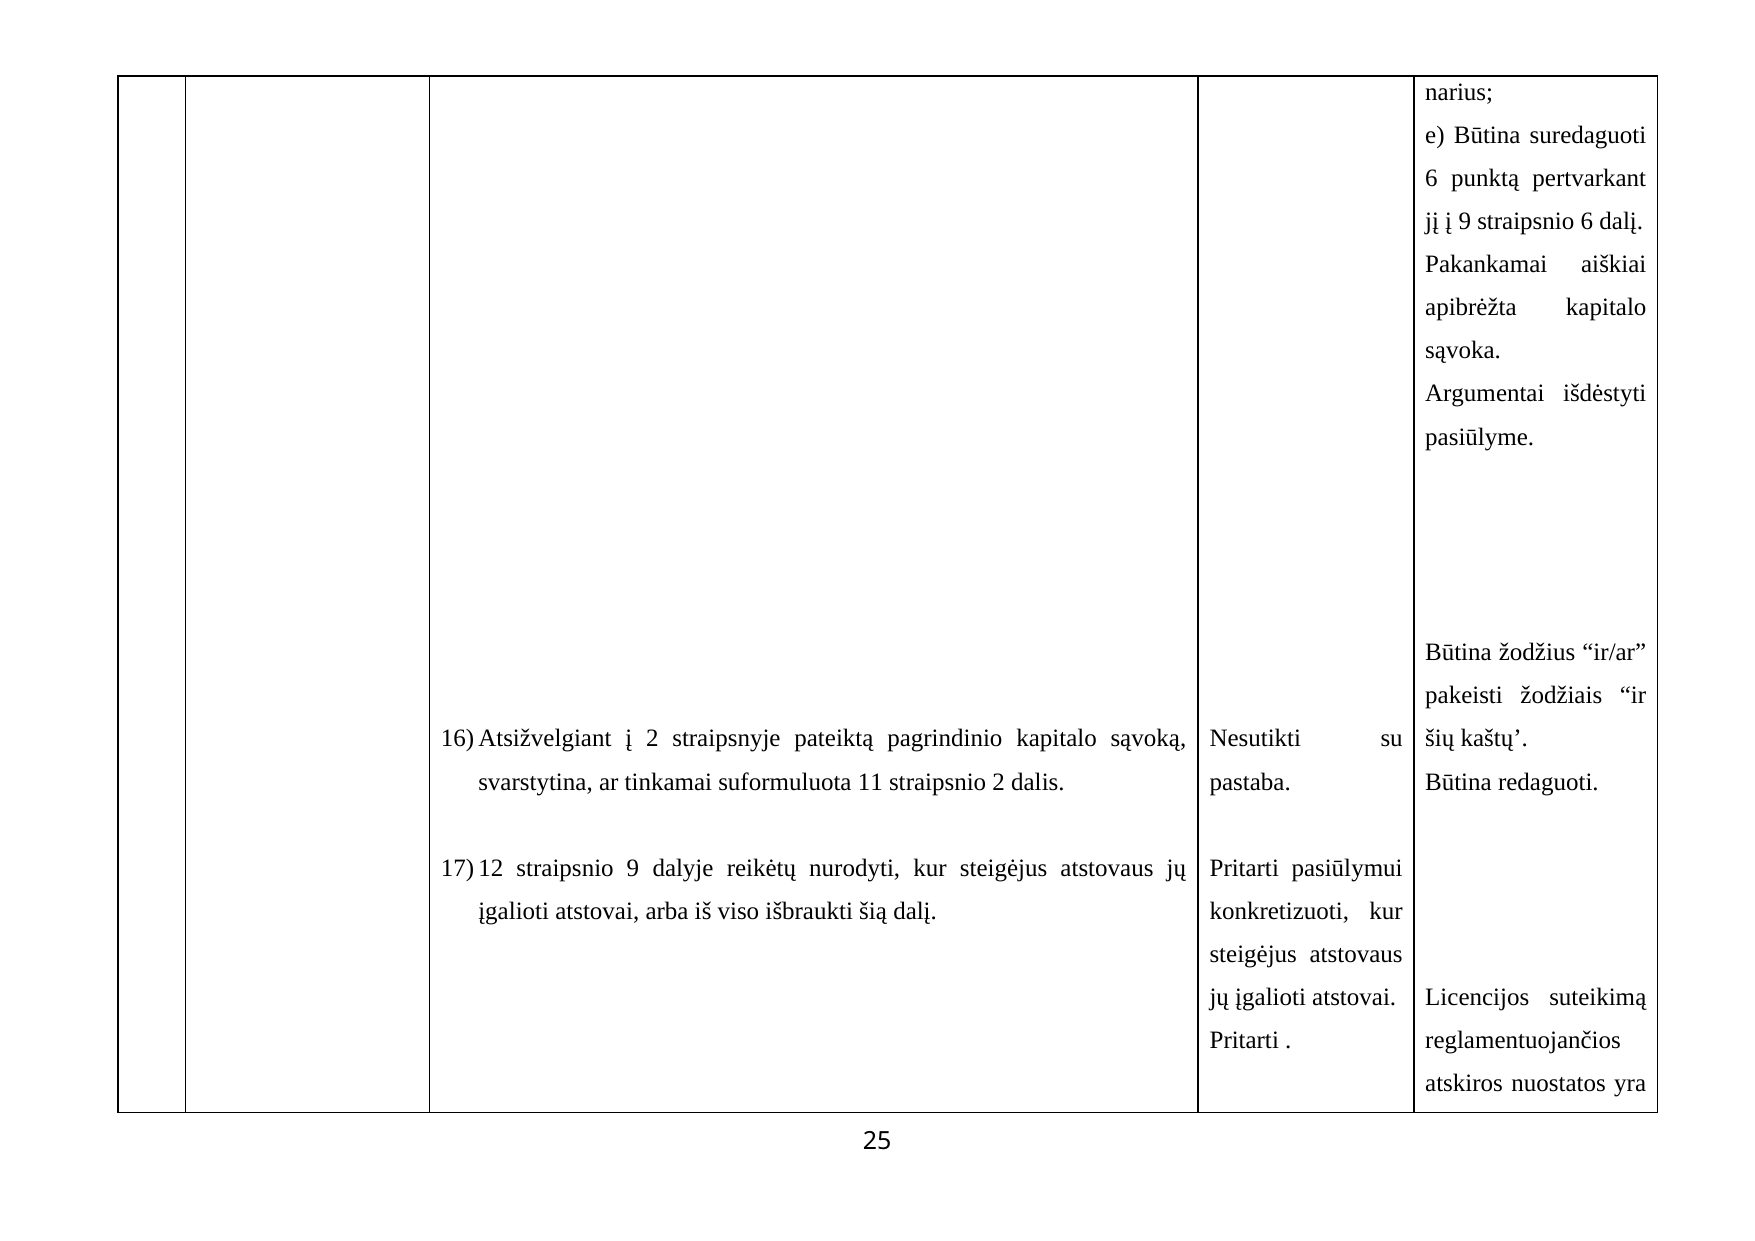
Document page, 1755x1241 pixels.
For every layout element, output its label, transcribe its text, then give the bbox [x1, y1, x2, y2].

table_cell [186, 77, 429, 1111]
table_cell Diskutuotinas klausimas dėl numatyto 10 000 Lt pajinio įnašo mokėjimo. Lietuvoje veikiančios kredito unijos nėra ekonomiškai stiprios, todėl gali atsirasti tikimybė, kad tik nedaugelis iš jų sugebės sumokėti numatomą pajinį įnašą. Atsižvelgiant į tai, Centrinės kredito unijos steigimo procesas gali užsitęsti ar atrodyti atskiroms unijoms nepatrauklus. Nepritariame iš valstybės lėšų formuojamo Stabilizacijos fondo idėjai, kadangi Centrinė kredito unija savo narių likvidumui ir (ar) mokumui palaikyti naudotų skolintas lėšas, problemos unijose būtų kompensuojamos svetimais pinigais, neturint garantijų, kad jos bus teigiamai išspręstos. Tai gali turėti neigiamos įtakos pačiai Centrinei unijai, kuriai, pablogėjus padėčiai, gali nepakakti nuosavo kapitalo saviems įsipareigojimams įvykdyti. Siūlytume, kad kredito unijų atskaitymai į Stabilizacijos fondą turėtų būti atliekami ir iš uždirbto pelno, t.y. kad tai būtų realūs piniginiai srautai, atsirandantys iš teigiamo kredito unijų finansinės veiklos rezultato. Manytume, kad Centrinės kredito unijos kapitalo struktūra turėtų atitikti Europos Sąjungos direktyvos Nr.89/299 reikalavimus, nes kapitalas yra pagrindinis veiksnys galimiems veiklos nuostoliams amortizuoti. Be to, įvairioms rizikoms amortizuoti I ar II ar III lygio kapitalai taikomi skirtingai. Reikia įvertinti ir tai, kad beveik visų veiklos riziką ribojančių normatyvų skaičiavimo metodologijoje skaičiuotinas kapitalas nustatomas būtent pagal šios direktyvos reikalavimus. Taip pat diskutuotina, ar tikslinga leisti steigti Centrinės kredito unijos padalinius užsienyje. Steigiant tokius padalinius, labai išaugtų Centrinės kredito unijos veiklos išlaidos. Tikėtis pelningos šių padalinių veiklos būtų pernelyg optimistiška, nes neaišku, kokias operacijas šie padaliniai galėtų vykdyti (jų apimtis greičiausia būtų nedidelė), gautų pajamų vargu ar užtektų padaliniams išlaikyti. Tai ne tik pablogintų Centrinės kredito unijos veiklos rodiklius, bet ir padidintų šios unijos veiklos rizikingumą. Taip pat neaišku, kaip tokių padalinių steigimas atsilieptų visam kredito unijų judėjimui Lietuvoje. Be to, pradėjus veikti Centrinės kredito unijos užsienio padaliniams, žymiai išsiplėstų veiklos spektras, apimdamas ne tik vietos, bet ir tarptautinę rinką. Tuo būdu tokioms kredito įstaigoms, mūsų nuomone, būtų pilnai taikomi ES direktyvų reikalavimai ir ypatingai dėl kapitalo bazės. Nuostata, jog paskolos kredito unijos likvidumui palaikyti dydis neturi viršyti 5 procentų Centrinės kredito unijos turto, mūsų nuomone, yra gana rizikinga, t.y. šis procentas nuo viso turto yra pernelyg didelis. Nepriimtinas kredito unijų priežiūros dubliavimas. Vadovaujantis LR kredito unijų įstatymu, Lietuvos bankas prižiūri kredito unijų veiklą, “kol bus sukurta savaveiksmė kredito unijų veiklos priežiūros institucija ir patvirtinti jos nuostatai”. Atsižvelgdami į tai, siūlome, kad kredito unijų priežiūrą vykdytų Centrinė kredito unija savarankiškai, o Centrinę kredito uniją prižiūrėtų centrinis bankas. 46 str. pavadinime numatytos priežiūrinės sankcijos, tačiau pačiame straipsnyje nekalbama nei apie poveikio priemones, nei apie priežiūros pagrindus. Abejotina 2 straipsnio 1 dalies antro sakinio nuostata dėl vertimosi indėlių ir kitų grąžintinų lėšų priėmimu. Manytume, kad tai banko operacija. Svarstytina, ar tinkamai apibrėžta “sutrikusio kredito unijos mokumo” sąvoka, nes pagal Įmonių bankroto įstatymą įmonė, kai jos finansiniai įsipareigojimai lygūs jos turtui ar jį viršija, laikoma nemokia. Minėto įstatymo 5 straipsnyje reikėtų atskirti operacijas, kurioms atlikti reikalinga licencija, ir kitas funkcijas. Tikslintinas 5 straipsnio 1 dalies 19 punktas. Operacijos, kurias turi teisę atlikti unija, turėtų būti nustatytos įstatyme. Siūlome išbraukti 5 straipsnio 1 dalies 20 punktą, nes neaišku, kokia dar veikla, kuri nenumatyta įstatyme, galima užsiimti, tuo labiau, kad 16 str. 1 dalyje numatyta, jog Centrinė kredito unija gali vykdyti visas funkcijas ir teikti paslaugas, numatytas 5 str., tik gavusi priežiūros institucijos leidimą. Taisytini: 6 straipsnio 1 punktas (įstatymuose nenustatyta galimybė skirti kredito unijos laikinąjį administratorių), 3 punktas (tikslintinas sąskaitos pavadinimas), 15 punktas (palūkanos turėtų būti mokamos už kitų asmenų sąskaitose, atidarytose Centrinėje kredito unijoje, esančias lėšas). Siūlome 8 straipsnio pirmą dalį derinti su 2 ir 7 straipsnių nuostatomis. Abejotina, ar “turėti pagrindinį pajų” yra teisė, o ne pareiga (9 straipsnio 1 dalies 5 punktas). Taisytinas 9 straipsnio 5 dalies 2 punktas (brauktinas žodis “laikymo”), 3 punktas (abejotina, ar pagrįstas reikalavimas laikyti lėšas tik Centrinėje kredito unijoje. Toks kredito unijų teisės atsidaryti sąskaitas ribojimas nenumatytas ir kredito unijų įstatyme. Be to, nevisiškai aiški sąvokos ”laikyti” prasmė), 4 punktas (pateiktame Kredito unijų įstatymo projekto 7 straipsnyje iš viso nenumatyta tokia teisė), 6 punktas (čia ne unijos nario pareiga). Atsižvelgiant į 2 straipsnyje pateiktą pagrindinio kapitalo sąvoką, svarstytina, ar tinkamai suformuluota 11 straipsnio 2 dalis. 12 straipsnio 9 dalyje reikėtų nurodyti, kur steigėjus atstovaus jų įgalioti atstovai, arba iš viso išbraukti šią dalį. Tikslintina 13 straipsnio 1 dalies 7 punkto nuostata “ir/ar nurašymas steigėjų sąskaita”. Nesuprantama, kodėl 13 straipsnio 2 dalyje (taip pat ir daugelyje kitų įstatymo projekto straipsnių) kartu naudojami jungtukai “ir/ar”, nes iš pateiktos redakcijos galima daryti išvadą, kad norima suteikti teisę atsidaryti vieną sąskaitą ir Lietuvos banke, ir komerciniame banke (vargu ar tai įmanoma). 15 straipsnio reikalavimus tikslinga iškelti prie licencijos suteikimą reglamentuojančių nuostatų. 16 straipsnyje tikslintina neaiški ir niekur kitur įstatymo projekte neminima sąvoka “finansinės paslaugos” (įstatymo projekte reikėtų apsispręsti dėl sąvokų “veiklos rūšis”, “operacijos”, “finansinės paslaugos”, “funkcijos” vartojimo, nes daugeliu atveju tie patys dalykai vadinami skirtingai). Be to, taisytinas 2 dalies 4 punktas (nepagrįstai (nėra jokių kriterijų išduoti leidimą) varžo kreditoriaus teisę kreiptis į teismą dėl bankroto bylos iškėlimo nemokiai unijai), 6 punktas (visiškai neaiški redakcija). Neaišku, kokiu tikslu 18 straipsnio 2 dalies 3 punkte vardijama, kas turėtų būti įstatuose, jeigu tai išsamiai nustatyta 17 straipsnyje. Tikslintinas 19 straipsnis, kadangi registraciją atlieka rejestro tvarkytojas. Taisytini 20 straipsnio 3 dalies 4 punktas (įstatymo projekte nenumatyta, kad skirti ar rinkti vadovus reikalingas leidimas), 7, 9, 10 punktai (priežiūros institucijai turėtų būti svarbus ne pats patvirtinimas, o duomenys apie šiuose punktuose nurodytų reikalavimų įvykdymą), 11 punktas (tikslintina nuostata “kai kurios kitos finansinės paslaugos”). Be to, 20 straipsnio 4 dalis derintina su 16 straipsnio 1 dalimi. Neaišku, kodėl ribojama visuotinio susirinkimo teisė priimti sprendimą dėl unijos likvidavimo (21 straipsnio 1 dalies 1 punktas). Įstatymo projekte reikėtų nustatyti atvejus, kada visuotinis susirinkimas privalo priimti sprendimą uniją likviduoti, pvz., atšaukus licenciją. Be to, taisytinos 21 straipsnio 3 ir 4 dalys (kartojasi tos pačios normos), 4 dalies 1 punktas (neaišku, kuo skiriasi uniją įregistravusi institucija ir rejestro tvarkytojas), 5 dalis (neaišku, kokie įstatymai reglamentuoja kredito unijų likvidavimą). Projekto 22 straipsnio 4 dalyje numatyta, kad Centrinė kredito unija gali teikti paskolas likvidumui palaikyti Centrinės kredito unijos narėms pusės metų laikotarpiui bei papildomai pratęsti šią paskolą dar pusės metų laikotarpiui. Įstatyme nėra apibrėžta, kokių veiksmų turėtų imtis Centrinė kredito unija tuo atveju, jei kredito unija, turinti likvidumo problemų, negalės grąžinti jai suteiktos paskolos likvidumui palaikyti. Siūlome įstatyme numatyti, kokių priemonių šiuo atveju turėtų imtis Centrinė kredito unija. Be to, tikslintina 22 straipsnio 6 dalies nuoroda, kadangi 27 straipsnio 2 dalies 7 punkte nėra normų, kuriomis galima būtų vadovautis. Iš 28 straipsnio 2 dalies 1 ir 2 punktų galima daryti išvadą, kad susirinkimas turi būti sušauktas visais atvejais, kai numatoma spręsti visuotinio susirinkimo kompetencijai priskirtus klausimus, todėl šią dalį reikėtų papildyti visais 27 straipsnyje nurodytais klausimais arba išbraukti 1 ir 2 punktus. Be to, pagrindas sušaukti susirinkimą turėtų būti ne kreipimasis į teismą, o teismo sprendimas (28 straipsnio 2 dalies 6 ir 7 punktai). Projekto 30 straipsnio 4 dalyje nustatoma, jog visuotinis Centrinės kredito unijos susirinkimas gali būti šaukiamas nesilaikant prieš tai nustatytų terminų, jei visi Centrinės kredito unijos nariai su tuo sutinka. Tačiau šiuo atveju nėra apibrėžiama, kokiu būdu toks sutikimas yra įforminamas. Siūlytume apibrėžti, kokiu būdu toks sutikimas turėtų būti įforminamas. Taisytini 34 straipsnio 2 dalies 4 punktas (tikslintinos nuorodos, nes minimuose straipsniuose nėra normų, kuriomis galima būtų vadovautis), 5 punktas (derintinas su 39 straipsnio 1 dalimi). Šio straipsnio 10 punkte nustatyta, jog valdyba investuoja laisvas Centrinės kredito unijos lėšas į VVP, Lietuvos banko vertybinius popierius ir kitas likvidžias investicijas, kai tuo tarpu 5 straipsnio 1 dalyje prie Centrinės kredito unijos funkcijų nustatoma, kad laisvos lėšos investuojamos į VVP, Lietuvos banko vertybinius popierius bei užsienio valstybių, turinčių aukščiausio lygio reitingą (A grupės šalys), vyriausybių vertybinius popierius. Todėl siūlytume 34 straipsnio 10 punktą išdėstyti taip pat, kaip ir 5 straipsnio 1 dalį. 36 straipsnio 3 dalyje reikėtų aiškiau nustatyti, ar priežiūros institucija turi teisę priežiūros tikslais gautą informaciją pateikti Centrinei kredito unijai, nes tokia informacija gali būti teikiama tik įstatymų nustatytais atvejais ir tvarka. Be to, neaišku, kas atliks 36 straipsnio 8 ir 9 dalyse nustatytus reikalavimus. Tikslintina 37 straipsnio 1 dalis, nes už unijos darbuotojų padarytą žalą tretiesiems asmenims turėtų atsakyti pati unija. Tikslintinas 38 straipsnio 2 dalies pirmasis sakinys, nes vadovaujantis šio straipsnio 1 dalimi, minėtame sakinyje išdėstytas sąlygas atitinka visi revizijų komisijos nariai. Be to, šioje dalyje tikslintina, kokia kvalifikacija reikalinga revizoriui ir sąvokos “administratorius” reikšmė. Brauktina 41 straipsnio 1 dalis, nes pagrindinio kapitalo sąvoka apibrėžta 2 straipsnyje. 44 straipsnio 4 dalyje tikslintina nuoroda į 3 dalį, kadangi joje nekalbama apie dividendų mokėjimą. 1. Centrinės kredito unijos įstatymo projekto 2 straipsnio 2 dalyje pateiktas kredito unijos apibrėžimas. Lietuvos banko nuomone, “diskutuotina, ar tikslinga, kad kredito unijos nariais galėtų būti personalinės įmonės, žemės ūkio kooperatyvai ir ūkinės bendrijos, šių subjektų įtraukimas padidintų unijų veiklos riziką, be to, pačios kredito unijos taptų panašesnės į smulkius kooperatinius bankus, kurių veiklą turėtų būti taikomi kur kas griežtesni reikalavimai bei didesnis kapitalo dydis”. 1. Siekiant išvengti Europos Sąjungos direktyvų, reglamentuojančių kredito įstaigų veiklą, reikalavimų taikymo kredito unijų veiklai, kredito unijas tikslinga priskirti ne kredito įstaigų, bet finansinių įmonių kategorijai. Be to, juridinių asmenų narystė kredito unijoje yra diskutuotina. Atsižvelgdami į tai, įstatymo projekto 2 straipsnio 2 dalyje pateiktą kredito unijos apibrėžimą siūlome išdėstyti taip: “Kredito unija – kooperatiniais pagrindais suorganizuota, fizinių asmenų ar fizinių asmenų kartu su Lietuvos respublikoje įregistruotomis visuomeninėmis organizacijomis, profesinių sąjungų organizacijomis, religinėmis institucijomis, ūkinėmis bendrijomis ir individualiosiomis (personalinėmis) įmonėmis savanoriškai įsteigta ir Lietuvos Respublikos kredito unijų įstatymo nustatyta tvarka veikianti finansinė įmonė, telkianti savo narių ir asocijuotų narių (toliau – narių) pinigines lėšas jų ūkiniams bei socialiniams poreikiams, numatytiems kredito unijos įstatuose, tenkinti savitarpio paskolų teikimo būdu ir prisiimanti su tuo susijusią riziką ir atsakomybę.’ 2. Projekto 2 straipsnio 12 ir 13 dalyje pateiktus sutrikusio kredito unijos likvidumo ir sutrikusio mokumo sąvokas siūlome redaguoti ir išdėstyti taip; “ Sutrikęs kredito unijos likvidumas – kai kredito unijos likvidumas tampa mažesnis už nustatytą likvidumo normatyvą ir kai kredito unijos turto ir įsipareigojimų struktūra pagal terminus artimiausiais mėnesiais rodo tam tikrą nesubalansuotumą, galintį sutrikdyti įsipareigojimų įvykdymą. “Sutrikęs kredito unijos mokumas – kai kredito unija nevykdo kapitalo pakankamumo normatyvo ir kai yra požymių, kad kredito unijos turtas (grynąja verte) gali tapti mažesnis už jos balansinius įsipareigojimus’. 3. 9 straipsnio 1 dalies 11 punkto pirmame sakinyje vietoj žodžių ‘kreditorių – centrinės kredito unijos ir kredito unijų, esančių Centrinės kredito unijos narėmis’ įrašyti žodį ‘narių’, kadangi visų kredito unijos narių kreditorių raštiškų sutikimų dėl išstojimo iš Centrinės kredito unijos gavimas vargu ar įmanomas, o be to – ar tikslingas. 4. 22 straipsnio 4 dalies išbraukti sakinį; “Valdybai nutarus, paskolos terminas gali būti pratęstas ne ilgesniam, kaip dar pusės metų laikotarpiui”. Siūlome šią dalį papildyti sekančiai; “Paskolų likvidumui palaikyti sąlygos turi būti numatytos paskolų sutartyse’. 5. 22 straipsnio 5 dalį atitinkamai tikslinti pagal šiuose pasiūlymuose pateiktą patikslintą sutrikusio kredito unijos likvidumo apibrėžimą. 6. įstatymo projekto 46 straipsnį papildyti 5 dalimi ir ją išdėstyti taip: “Priežiūros institucija kolegialiu nutarimu gali taikyti poveikio priemones esant bent vienam iš šių pagrindų: 1) priežiūros institucijai suteikta neteisinga informacija; 2) priežiūros institucijai nepateikta būtina centrinės kredito unijos priežiūrai vykdyti informacija ar dokumentai; 3) nesilaikyta nustatytų normatyvų; 4) pažeisti Lietuvos Respublikos įstatymai ar kiti teisės aktai’. 7. Įstatymo projekto 46 straipsnį papildyti 6 dalimi ir ją išdėstyti taip: “Priežiūros institucija gali taikyti šias poveikio priemones: 1) įspėti centrinę kredito uniją dėl jos veiklos trūkumų ir pažeidimų bei nustatyti jų pašalinimo terminus; 2) laikinai ar visam laikui atšaukti leidimą atlikti vieną, kelias ar visas operacijas (moratoriumas); 3) reikalauti nušalinti arba nušalinti centrinės kredito unijos valdybos narį (narius) ar administracijos vadovą; 4) reikalauti sustabdyti ar sustabdyti centrinės kredito unijos stebėtojų tarybos nario (narių) įgaliojimus; 5) sustabdyti centrinės kredito unijos stebėtojų tarybos įgaliojimus, nušalinti valdybą, administracijos vadovą ir paskirti laikinąjį administratorių; 6) apriboti disponavimą sąskaitomis, esančiomis Lietuvos banke; 7) atšaukti centrinės kredito unijos licenciją.’ [430, 77, 1197, 1111]
table_cell Nesutikti su pastaba. Pritarti pasiūlymui konkretizuoti, kur steigėjus atstovaus jų įgalioti atstovai. Pritarti . [1199, 77, 1413, 1111]
table_cell [119, 77, 185, 1111]
table_cell Argumentai išdėstyti Lietuvos banko pasiūlyme, taip pat nurodyti žemiau dėl Seimo narių, Komiteto išvadų rengėjų E.Kunevičienės, A.Plokšto pateikto 4 pasiūlymo. a) Įgyvendinus Stabilizacijos fondo steigimo nuostatas iš šalies centrinio banko iš esmės būtų perimtos paskutinio skolintojo funkcijos kredito unijų atžvilgiu (2 straipsnio 7 dalis), kurias šis bankas vykdė iš esmės naudodamas valstybės finansinius išteklius. Todėl yra visiškai logiška nuostata, numatanti, kad vėliau jis funkcionuotų kaip savarankiškas paskutinio pasiskolinimo šaltinis; b) Argumentai dėl skolintų lėšų naudojimo pateikti žemiau (žr. Išvados rengėjų nuomonę dėl Vyriausybės pasiūlymo šiuo klausimu). a) Projekte atsižvelgta į Europos teisės departamento prie Lietuvos Respublikos Vyriausybės 1999 03 18 rašte Nr. 3-49 pateiktas pastabas dėl kredito institucijų kapitalo dydžio; b) Metodologijos klausimai spręstini poįstatyminiuose teisės aktuose. Centrinės kredito unijos steigimosi bei jos vystymosi pradžioje padalinių steigimo užsienyje klausimas neaktualus. Todėl šiuo metu galima atsisakyti teisės steigti padalinius užsienyje. a) Centrinės kredito unijos veiklos riziką, be kitą ko, paskolos kredito unijos likvidumui palaikyti teikimo sąlygos gana detaliai ir griežtai yra įtvirtinamos įstatymo projekte. b) papildomi argumentai yra išdėstyti žemiau dėl Seimo narių, Komiteto išvadų rengėjų E.Kunevičienės, A.Plokšto 12 bei 18 pasiūlymų. a) Centrinė kredito unija nėra valstybės institucija ir todėl jei negali būti perduotos valstybės funkcijos. Kredito įstaigų priežiūros funkcijas valstybė vykdo visose stabilios ekonomikos funkcionavimą palaikančiose šalyse. Išimtys praktikuojamos (pvz. Lenkijoje) ten, kur žemutinės grandies kredito įstaigos nėra savarankiški juridiniai asmenys. Mūsų šalies sąlygomis tokios išimtys negalėtų būti taikomos ir dėl dabartinio teisinio kredito unijų statuso (savarankiški juridiniai asmenys) ir dėl per menko dabartinių kredito unijų finansinio pajėgumo kad iš šių unijų lėšų būtų galima išlaikyti priežiūros aparatą; b) Būtina papildyti projekto 46 straipsnį numatant Centrinei kredito unijai taikytinas priežiūros sankcijas. c) Priežiūros pagrindai yra nustatyti šiuo metu galiojančio Lietuvos banko įstatymo 36 straipsnyje, todėl netikslinga šiuos pagrindus perkelti į Centrinės kredito unijos įstatymą. Centrinė kredito unija iš esmės yra specializuotas kooperatinis bankas. Būtų nelogiška neleisti šiam bankui vykdyti bankų operacijų. Klausimas yra išspręstas atsižvelgiant į Lietuvos banko 2000 04 04d. rašte Nr. 125/233 bei finansų ministerijos 2000 04 28d. rašte Nr. 0701-02 pateiktus siūlymus. Šį darbą turėtų atlikti priežiūros institucija, išleisdama atitinkamus savo teisės aktus. Redaguotina numatant, kad Centrinė kredito unija atlieka kitas kredito įstaigai būdingas funkcijas bei operacijas. Argumentai išdėstyti pasiūlyme. a) Tikslintinos atitinkamos Kredito unijų įstatymo nuostatos; b) Redaguotina 6 straipsnio 1 dalies 3 ir 15 punktai. 8 straipsnio 1 dalyje sprendžiamas Centrinės kredito unijos vidaus registro tvarkymo klausimas. Iš 9 straipsnio 1 dalies 5 punkto būtina išbraukti žodžius “pagrindinių pajų taip pat…”. a) Būtina suderinti indėlio sutarties sąvoką su civilinio kodekso sąvokomis; b) Neįtvirtinus reikalavimo laikyti laisvas lėšas Centrinėje kredito unijoje būtų sunku įgyvendinti vieną iš pagrindinių kooperatinės bankininkystės tikslų – telkti savo narių pinigines lėšas narių ūkiniams ir socialiniams poreikiams tenkinti. Šis principas ypatingai aktualus kaimo kredito unijoms, kuriose narių poreikiai kreditoriams labai priklauso nuo kaimo darbų sezoniškumo ir lėšas šiuo atveju būtina persiskolinti iš miestuose veikiančių kredito unijų. Be to, Kredito unijų įstatymo 6 straipsnyje numatyta, kad kredito unijų dalyvavimą centrinės kredito unijoje reglamentuoja Centrinės kredito unijos įstatymas; c) Būtina suderinti sąvoką “laikyti” atsižvelgiant į Civilinio kodekso 4681 straipsnio nuostatas; d) 4 punkto nuostatų būtinumas susijęs su naujai įsikūrusios Centrinės kredito unijos ne tuojau pat įgyjamomis galimybėmis turėti visose rajonų centruose padalinius, gebėsiančius visapusiškai aptarnauti savo narius; e) Būtina suredaguoti 6 punktą pertvarkant jį į 9 straipsnio 6 dalį. Pakankamai aiškiai apibrėžta kapitalo sąvoka. Argumentai išdėstyti pasiūlyme. Būtina žodžius “ir/ar” pakeisti žodžiais “ir šių kaštų’. Būtina redaguoti. Licencijos suteikimą reglamentuojančios atskiros nuostatos yra išdėstytos ne tik 20 straipsnyje, bet ir 16 straipsnyje. Todėl pasiūlymas nevisiškai pagrįstas. a) Sąvoka “finansinės paslaugos’ keistina į sąvoką “operacijos, kurioms atlikti išduodama licencija”; b) 5 straipsnio 1 dalies 19 punkto sąvoką “kitas funkcijas bei operacijas” konkretizuotina papildant žodžiais “kredito įstaigai būdingas”; c) 2 dalies 4 punkte numatytam išduoti leidimui kriterijai turėtų būti panašūs į visoms kitom kredito įstaigoms taikomus kriterijus, atsižvelgiant į Centrinės kredito unijos, vykdančios specialios paskirties banko funkcijas, ypatumus, apibrėžtus įstatyme; d) Išbrauktina neaiški 6 punkto redakcija. Būtina išbraukti perteklinę teksto dalį. Redaguotina. Būtina patikslinti bei suredaguoti atskiras 3 ir 4 dalies nuostatas. a) atsižvelgiant į ypatingą Centrinės kredito unijos reikšmę visos kredito unijų sistemos likvidumui palaikyti bei iš šalies centrinio banko perimamai paskutinio pasiskolinimo šaltinio funkcijai atlikti, valstybinė priežiūros institucija neturėtų nusišalinti nuo atsakomybės priimant lemiamą sprendimą dėl Centrinės kredito unijos likvidumo; b) būtina išbraukti perteklines teksto dalis bei konkretizuoti 5 dalį. a) Įstatymo projekto 36 straipsnio redakcijos tobulinimo argumentai išdėstyti pasiūlyme; b) Konkretizuotinos 27 straipsnio 2 dalies 7 punkto nuostatos. Išbrauktini pertekliniai punktai bei redaguotini 6 ir 17 punktai. Turėtų būti įformintas raštiškas sutikimas. Reikalinga suderinti bei redaguoti 34 straipsnio nuostatas. a) 36 straipsnio 3 dalį papildyti sakiniu " Priežiūros institucija turi teisę priežiūros tikslais gautą informaciją pateikti Centrinei kredito unijai susitarime su ja nustatyta tvarka bei terminais"; b) Būtina redaguoti 36 straipsnio 8 dalį, taip pat papildyti 34 straipsnio 2 dalies 6 punktą, numatant, kad Centrinės kredito unijos valdyba, be kita ko, sudaro sandorius su kredito unijomis dėl paskolų suteikimo sutrikusiam kredito unijų mokumui atstatyti bei jų veiklos patikimumui užtikrinti. Reikalinga patikslinti redakciją. Redaguotina numatant, kad revizoriais gali būti asmenys, įgiję revizoriui reikalingą kvalifikaciją. Esminė kapitalus apibūdinanti dalis turėtų išlikti ir specialiame kapitalų sudėtį reglamentuojančiame skyriuje. Tikslintina nuoroda Argumentai ir sprendimo būdai pateikti .Biudžeto ir finansų komiteto išvadoje dėl įstatymo projekto Nr. P-2073 (dėl Lietuvos banko 2000 04 14 rašte Nr. 125/233pateiktų analogiškų siūlymų. Argumentai išdėstyti žemiau dėl Lietuvos banko 2000 05 01. Rašte Nr. 120/271 pateikto siūlymo šiuo klausimu, taip pat pateikti biudžeto ir finansų komiteto išvadoje “dėl Lietuvos Respublikos centrinės kredito unijos įstatymo projekto Nr.P-2072 ’dėl Lietuvos banko 2000 01 28d. rašte Nr. 125/53 ir 2000 04 14d. rašte Nr. 125/233 pateiktų 1 ir 2 siūlymų. Sąvokų apibrėžimai turi būti labiau sukonkretinti. Argumentai išdėstyti žemiau dėl Seimo narių komiteto išvadų rengėjų E.Kunevičienės, A.Plokšto 2000 04 25d. Seime įregistruotų pasiūlymų (11 pasiūlymas). Argumentai išdėstyti žemiau dėl Seimo narių, Komiteto išvadų rengėjų E.Kunevičienės, A.Plokšto 2000 04 25d. Seime įregistruotų pasiūlymų (17 pasiūlymas). Būtina suvienodinti įstatyme vartojamų sąvokų turinį. Būtina įstatymo projekte numatyti priežiūros institucijos taikytinų poveikio priemonių pagrindus. Būtina įstatymo projekte suformuluoti tikslesnes poveikio priemones, kurias priežiūros institucija galėtų taikyti Centrinei kredito unijai. [1415, 77, 1657, 1111]
